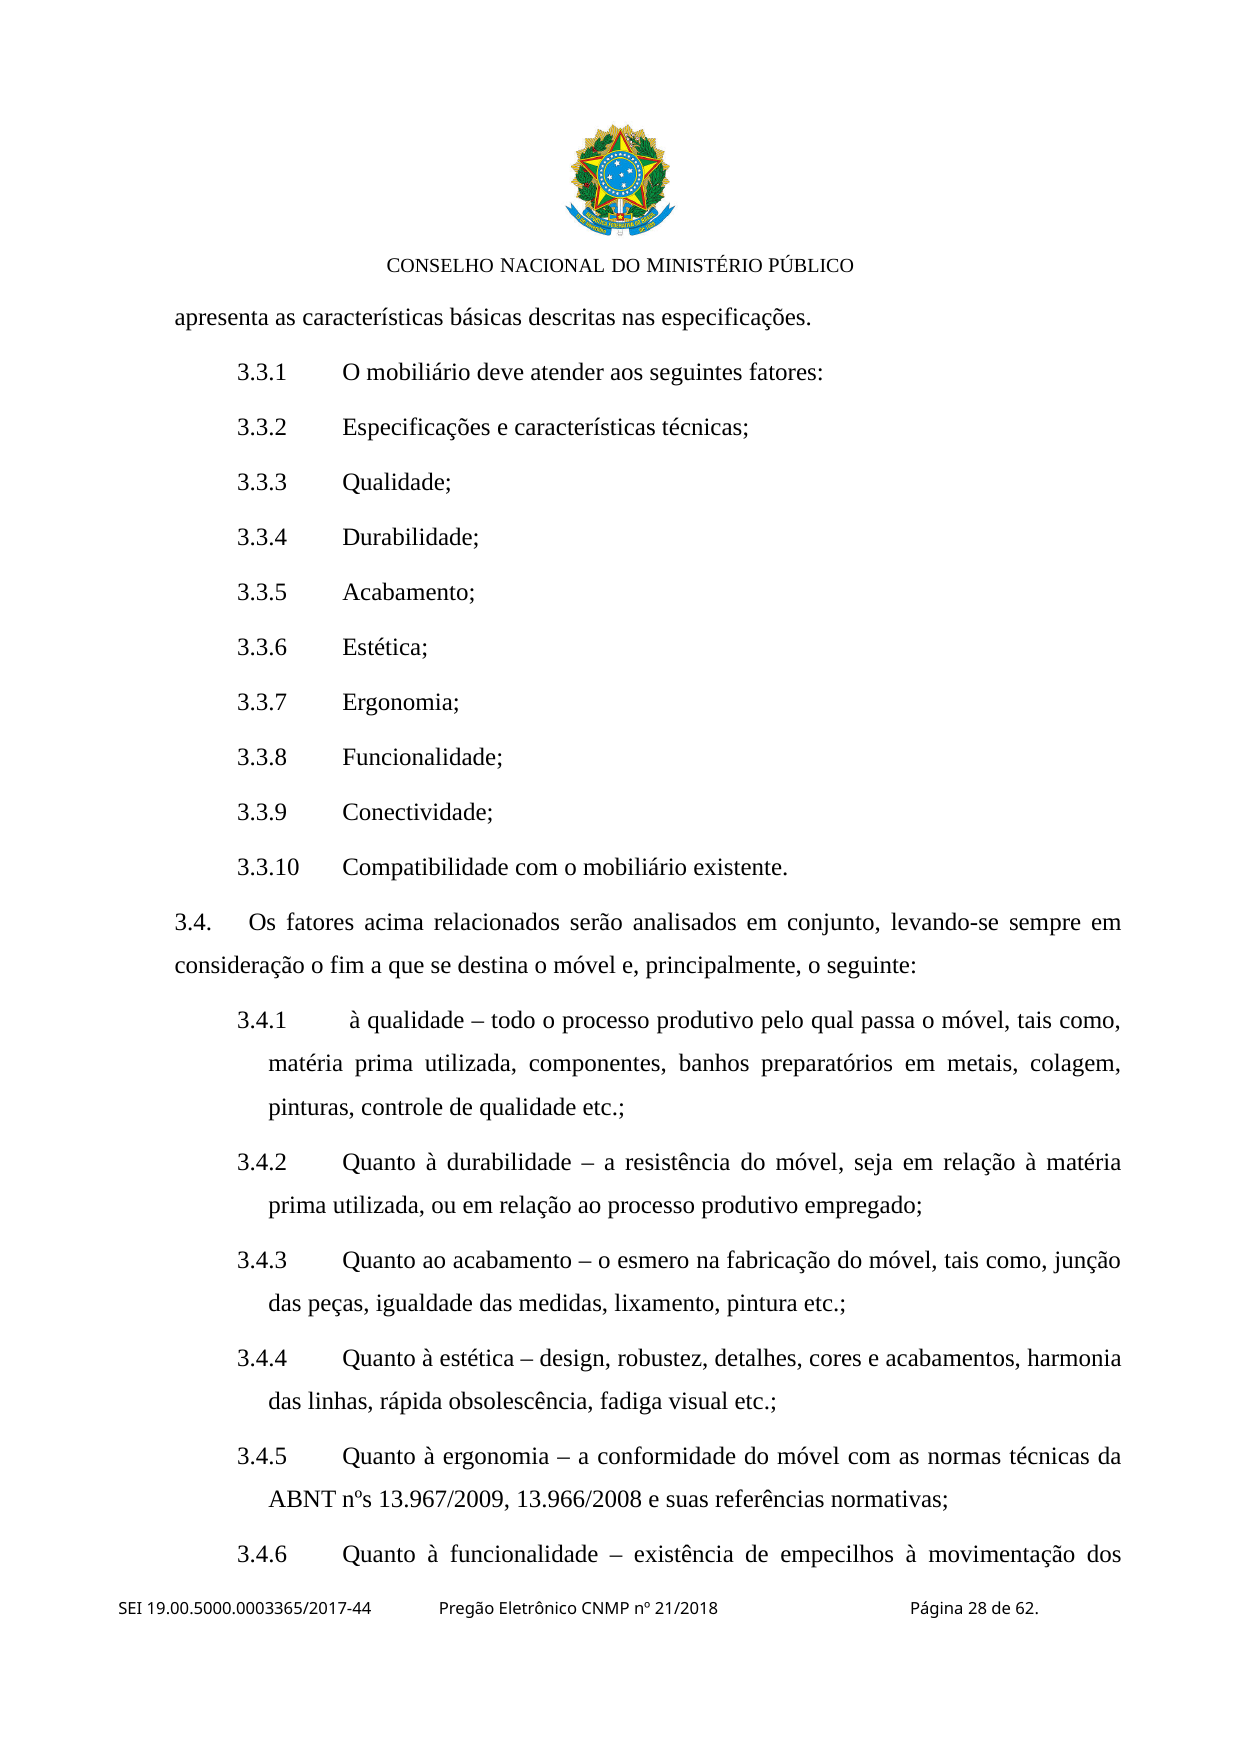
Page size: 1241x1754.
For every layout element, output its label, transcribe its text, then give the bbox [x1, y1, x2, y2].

list Quanto à durabilidade – a resistência do móvel, seja em relação à matéria prima utilizada, ou em relação ao processo produtivo empregado; [231, 1147, 1122, 1218]
list à qualidade – todo o processo produtivo pelo qual passa o móvel, tais como, matéria prima utilizada, componentes, banhos preparatórios em metais, colagem, pinturas, controle de qualidade etc.; [231, 1005, 1122, 1120]
list Durabilidade; [231, 522, 1122, 551]
list Quanto à estética – design, robustez, detalhes, cores e acabamentos, harmonia das linhas, rápida obsolescência, fadiga visual etc.; [231, 1343, 1122, 1415]
list Qualidade; [231, 467, 1122, 496]
list O mobiliário deve atender aos seguintes fatores: [231, 357, 1122, 386]
list apresenta as características básicas descritas nas especificações. [174, 302, 1122, 331]
list Especificações e características técnicas; [231, 412, 1122, 441]
list Funcionalidade; [231, 742, 1122, 771]
list Os fatores acima relacionados serão analisados em conjunto, levando-se sempre em consideração o fim a que se destina o móvel e, principalmente, o seguinte: [174, 907, 1122, 979]
list Quanto à ergonomia – a conformidade do móvel com as normas técnicas da ABNT nºs 13.967/2009, 13.966/2008 e suas referências normativas; [231, 1441, 1122, 1513]
list Compatibilidade com o mobiliário existente. [231, 852, 1122, 881]
list Acabamento; [231, 577, 1122, 606]
list Conectividade; [231, 797, 1122, 826]
list Quanto ao acabamento – o esmero na fabricação do móvel, tais como, junção das peças, igualdade das medidas, lixamento, pintura etc.; [231, 1245, 1122, 1317]
list Quanto à funcionalidade – existência de empecilhos à movimentação dos [231, 1539, 1122, 1568]
list Estética; [231, 632, 1122, 661]
list Ergonomia; [231, 687, 1122, 716]
